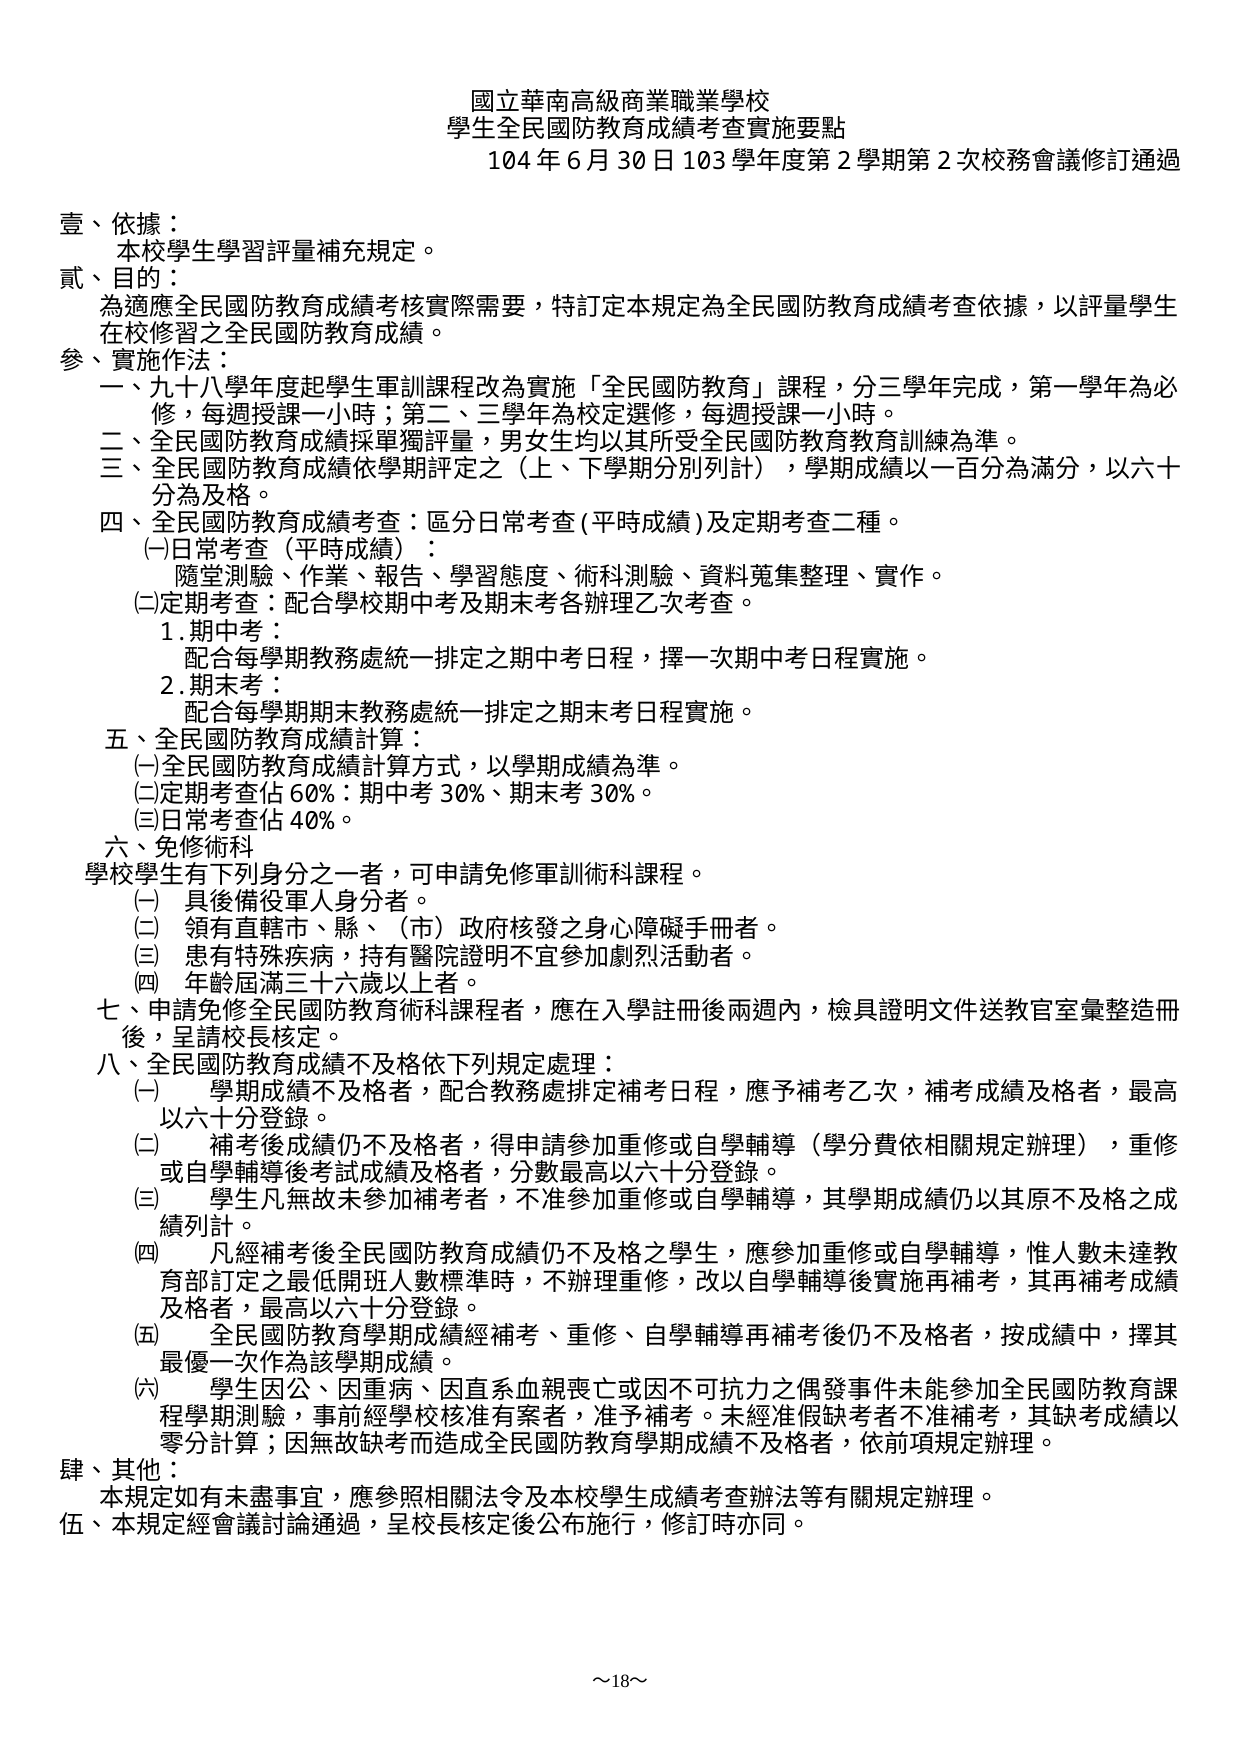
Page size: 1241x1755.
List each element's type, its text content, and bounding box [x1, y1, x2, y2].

text 三、 全民國防教育成績依學期評定之（上、下學期分別列計），學期成績以一百分為滿分，以六十分為及格。 [99, 456, 1181, 510]
text 五、全民國防教育成績計算： [59, 727, 1181, 754]
text 104年6月30日103學年度第2學期第2次校務會議修訂通過 [59, 143, 1181, 176]
text ㈡定期考查：配合學校期中考及期末考各辦理乙次考查。 [59, 591, 1181, 618]
text 配合每學期期末教務處統一排定之期末考日程實施。 [184, 699, 1181, 727]
text ㈠ 學期成績不及格者，配合教務處排定補考日程，應予補考乙次，補考成績及格者，最高以六十分登錄。 [134, 1079, 1181, 1133]
text ㈣ 年齡屆滿三十六歲以上者。 [134, 970, 1181, 997]
text ㈢日常考查佔40%。 [134, 808, 1181, 835]
text ㈤ 全民國防教育學期成績經補考、重修、自學輔導再補考後仍不及格者，按成績中，擇其最優一次作為該學期成績。 [134, 1322, 1181, 1377]
text 學校學生有下列身分之一者，可申請免修軍訓術科課程。 [59, 862, 1181, 889]
text 二、全民國防教育成績採單獨評量，男女生均以其所受全民國防教育教育訓練為準。 [99, 429, 1181, 456]
text 貳、 目的： [59, 266, 1181, 293]
text ㈡ 補考後成績仍不及格者，得申請參加重修或自學輔導（學分費依相關規定辦理），重修或自學輔導後考試成績及格者，分數最高以六十分登錄。 [134, 1133, 1181, 1187]
text 伍、 本規定經會議討論通過，呈校長核定後公布施行，修訂時亦同。 [59, 1512, 1181, 1539]
text 六、免修術科 [59, 835, 1181, 862]
text ㈠日常考查（平時成績）： [99, 537, 1181, 564]
text 配合每學期教務處統一排定之期中考日程，擇一次期中考日程實施。 [184, 645, 1181, 672]
text 國立華南高級商業職業學校 學生全民國防教育成績考查實施要點 [59, 89, 1181, 143]
text 本規定如有未盡事宜，應參照相關法令及本校學生成績考查辦法等有關規定辦理。 [99, 1485, 1181, 1512]
text 為適應全民國防教育成績考核實際需要，特訂定本規定為全民國防教育成績考查依據，以評量學生在校修習之全民國防教育成績。 [99, 293, 1181, 347]
text 一、九十八學年度起學生軍訓課程改為實施「全民國防教育」課程，分三學年完成，第一學年為必修，每週授課一小時；第二、三學年為校定選修，每週授課一小時。 [99, 374, 1181, 429]
text ㈢ 患有特殊疾病，持有醫院證明不宜參加劇烈活動者。 [134, 943, 1181, 970]
text 壹、 依據： [59, 212, 1181, 239]
text 肆、 其他： [59, 1458, 1181, 1485]
text 2.期末考： [59, 672, 1181, 699]
text 本校學生學習評量補充規定。 [116, 239, 1181, 266]
text ㈡ 領有直轄市、縣、（市）政府核發之身心障礙手冊者。 [134, 916, 1181, 943]
text ㈠ 具後備役軍人身分者。 [134, 889, 1181, 916]
text 隨堂測驗、作業、報告、學習態度、術科測驗、資料蒐集整理、實作。 [59, 564, 1181, 591]
text ㈡定期考查佔60%：期中考30%、期末考30%。 [134, 781, 1181, 808]
text 1.期中考： [159, 618, 1181, 645]
text 八、全民國防教育成績不及格依下列規定處理： [97, 1052, 1181, 1079]
text ㈠ 全民國防教育成績計算方式，以學期成績為準。 [134, 754, 1181, 781]
text 七、申請免修全民國防教育術科課程者，應在入學註冊後兩週內，檢具證明文件送教官室彙整造冊後，呈請校長核定。 [97, 997, 1181, 1052]
text ㈣ 凡經補考後全民國防教育成績仍不及格之學生，應參加重修或自學輔導，惟人數未達教育部訂定之最低開班人數標準時，不辦理重修，改以自學輔導後實施再補考，其再補考成績及格者，最高以六十分登錄。 [134, 1241, 1181, 1322]
text 四、 全民國防教育成績考查：區分日常考查(平時成績)及定期考查二種。 [99, 510, 1181, 537]
text ㈢ 學生凡無故未參加補考者，不准參加重修或自學輔導，其學期成績仍以其原不及格之成績列計。 [134, 1187, 1181, 1241]
text ㈥ 學生因公、因重病、因直系血親喪亡或因不可抗力之偶發事件未能參加全民國防教育課程學期測驗，事前經學校核准有案者，准予補考。未經准假缺考者不准補考，其缺考成績以零分計算；因無故缺考而造成全民國防教育學期成績不及格者，依前項規定辦理。 [134, 1377, 1181, 1458]
text 參、 實施作法： [59, 347, 1181, 374]
